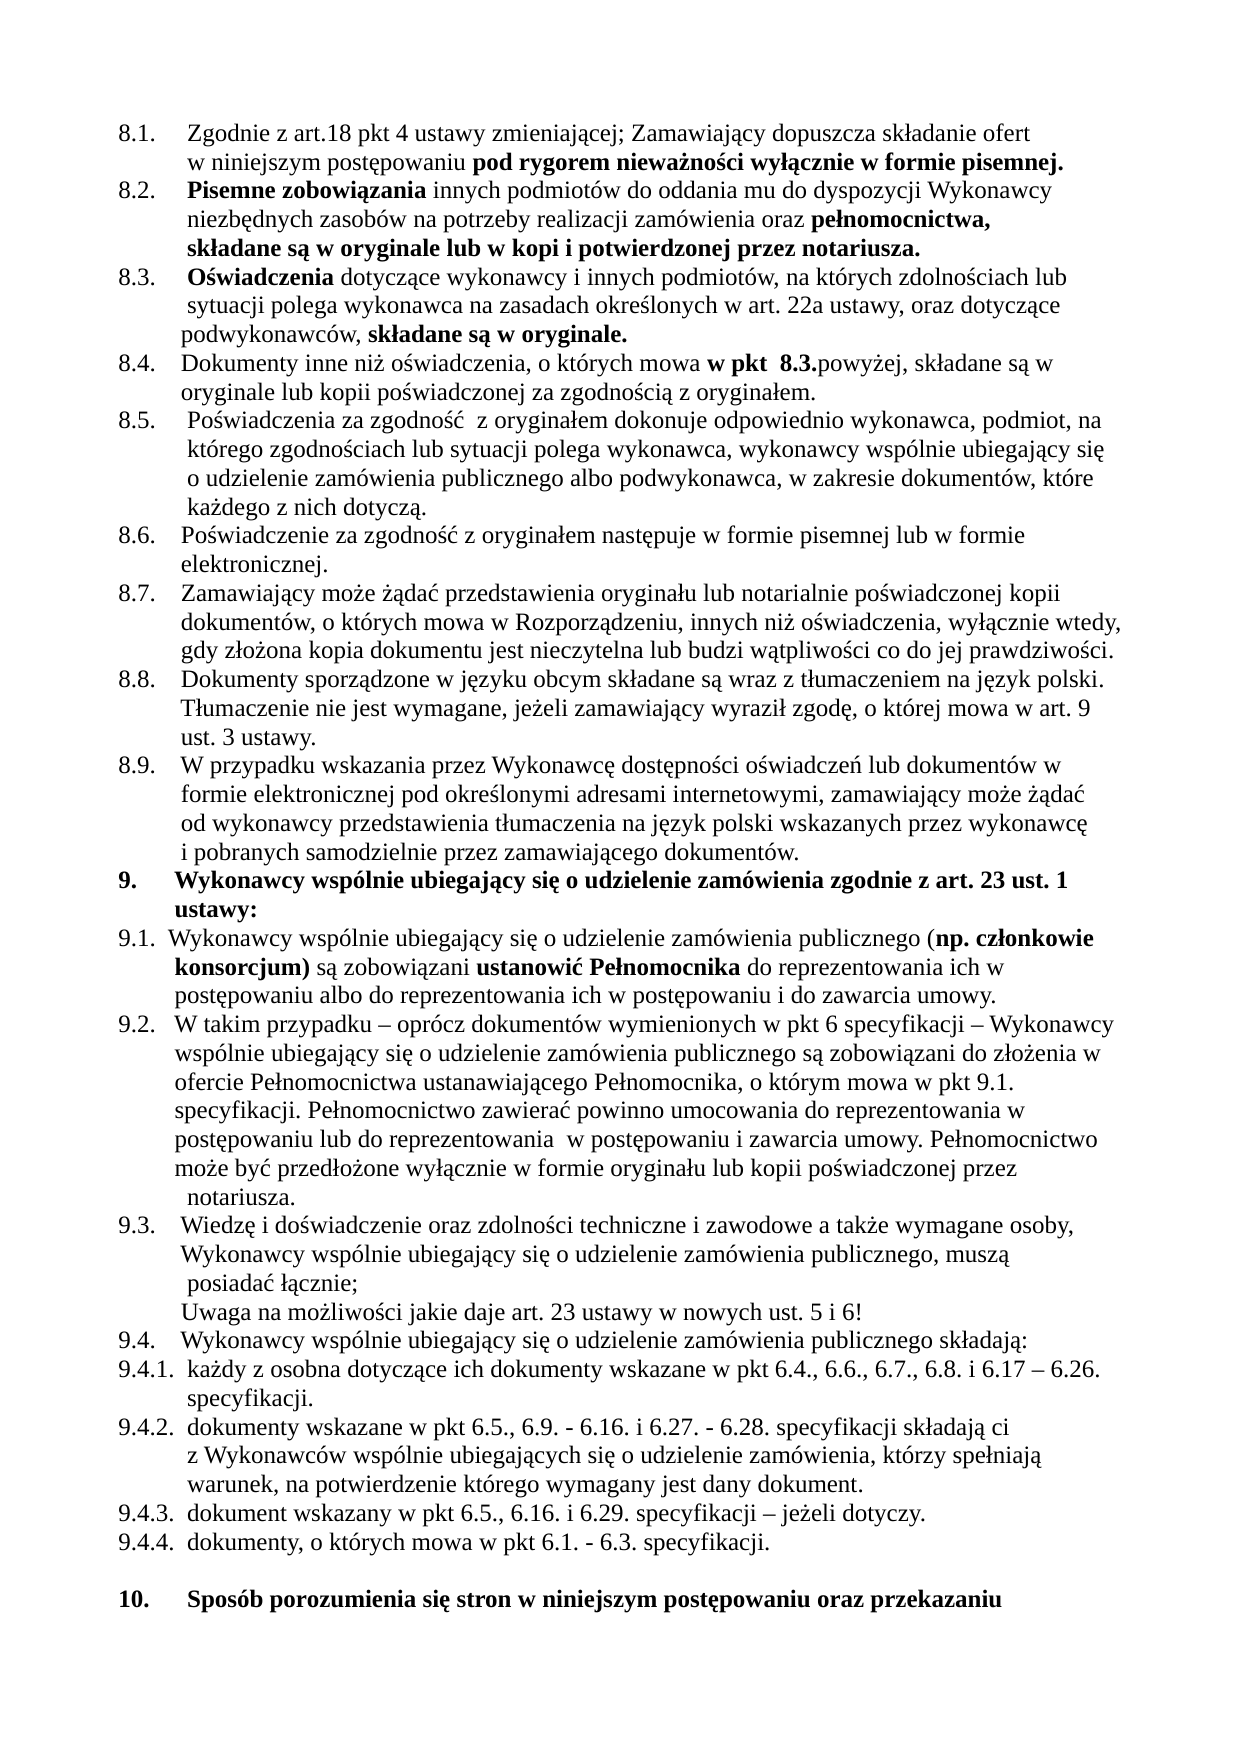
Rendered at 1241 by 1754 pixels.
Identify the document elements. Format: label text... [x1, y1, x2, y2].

text warunek, na potwierdzenie którego wymagany jest dany dokument. [118, 1469, 1122, 1498]
text postępowaniu albo do reprezentowania ich w postępowaniu i do zawarcia umowy. [118, 981, 1122, 1009]
text od wykonawcy przedstawienia tłumaczenia na język polski wskazanych przez wykonawcę [118, 808, 1122, 837]
text specyfikacji. [118, 1383, 1122, 1412]
text specyfikacji. Pełnomocnictwo zawierać powinno umocowania do reprezentowania w [118, 1096, 1122, 1124]
text 8.2. Pisemne zobowiązania innych podmiotów do oddania mu do dyspozycji Wykonawcy [118, 176, 1122, 204]
text wspólnie ubiegający się o udzielenie zamówienia publicznego są zobowiązani do złożenia w [118, 1038, 1122, 1067]
text ust. 3 ustawy. [118, 722, 1122, 751]
text może być przedłożone wyłącznie w formie oryginału lub kopii poświadczonej przez [118, 1153, 1122, 1182]
text elektronicznej. [118, 549, 1122, 578]
text sytuacji polega wykonawca na zasadach określonych w art. 22a ustawy, oraz dotyczące [118, 291, 1122, 319]
text ofercie Pełnomocnictwa ustanawiającego Pełnomocnika, o którym mowa w pkt 9.1. [118, 1067, 1122, 1096]
text posiadać łącznie; [118, 1268, 1122, 1297]
text 8.3. Oświadczenia dotyczące wykonawcy i innych podmiotów, na których zdolnościach lub [118, 262, 1122, 291]
text 8.1. Zgodnie z art.18 pkt 4 ustawy zmieniającej; Zamawiający dopuszcza składanie ofert [118, 118, 1122, 147]
text 9.4.2. dokumenty wskazane w pkt 6.5., 6.9. - 6.16. i 6.27. - 6.28. specyfikacji składają ci [118, 1412, 1122, 1441]
text notariusza. [118, 1182, 1122, 1211]
text każdego z nich dotyczą. [118, 492, 1122, 521]
text 9.2. W takim przypadku – oprócz dokumentów wymienionych w pkt 6 specyfikacji – Wykonawcy [118, 1009, 1122, 1038]
text 9.4.3. dokument wskazany w pkt 6.5., 6.16. i 6.29. specyfikacji – jeżeli dotyczy. [118, 1498, 1122, 1527]
text podwykonawców, składane są w oryginale. [118, 319, 1122, 348]
text 9.4.4. dokumenty, o których mowa w pkt 6.1. - 6.3. specyfikacji. [118, 1527, 1122, 1556]
text postępowaniu lub do reprezentowania w postępowaniu i zawarcia umowy. Pełnomocnictwo [118, 1124, 1122, 1153]
text 9.4.1. każdy z osobna dotyczące ich dokumenty wskazane w pkt 6.4., 6.6., 6.7., 6.8. i 6.17 – 6.26. [118, 1354, 1122, 1383]
text oryginale lub kopii poświadczonej za zgodnością z oryginałem. [118, 377, 1122, 406]
text formie elektronicznej pod określonymi adresami internetowymi, zamawiający może żądać [118, 779, 1122, 808]
text 8.4. Dokumenty inne niż oświadczenia, o których mowa w pkt 8.3.powyżej, składane są w [118, 348, 1122, 377]
text 8.9. W przypadku wskazania przez Wykonawcę dostępności oświadczeń lub dokumentów w [118, 751, 1122, 779]
text i pobranych samodzielnie przez zamawiającego dokumentów. [118, 837, 1122, 866]
text 9.1. Wykonawcy wspólnie ubiegający się o udzielenie zamówienia publicznego (np. członkowie [118, 923, 1122, 952]
text Wykonawcy wspólnie ubiegający się o udzielenie zamówienia publicznego, muszą [118, 1239, 1122, 1268]
text konsorcjum) są zobowiązani ustanowić Pełnomocnika do reprezentowania ich w [118, 952, 1122, 981]
text 8.6. Poświadczenie za zgodność z oryginałem następuje w formie pisemnej lub w formie [118, 521, 1122, 549]
text 9.4. Wykonawcy wspólnie ubiegający się o udzielenie zamówienia publicznego składają: [118, 1326, 1122, 1354]
text 8.7. Zamawiający może żądać przedstawienia oryginału lub notarialnie poświadczonej kopii [118, 578, 1122, 607]
text ustawy: [118, 894, 1122, 923]
text Tłumaczenie nie jest wymagane, jeżeli zamawiający wyraził zgodę, o której mowa w art. 9 [118, 693, 1122, 722]
text o udzielenie zamówienia publicznego albo podwykonawca, w zakresie dokumentów, które [118, 463, 1122, 492]
text składane są w oryginale lub w kopi i potwierdzonej przez notariusza. [118, 233, 1122, 262]
text dokumentów, o których mowa w Rozporządzeniu, innych niż oświadczenia, wyłącznie wtedy, [118, 607, 1122, 636]
text z Wykonawców wspólnie ubiegających się o udzielenie zamówienia, którzy spełniają [118, 1441, 1122, 1469]
text 9.3. Wiedzę i doświadczenie oraz zdolności techniczne i zawodowe a także wymagane osoby, [118, 1211, 1122, 1239]
text 10. Sposób porozumienia się stron w niniejszym postępowaniu oraz przekazaniu [118, 1584, 1122, 1613]
text w niniejszym postępowaniu pod rygorem nieważności wyłącznie w formie pisemnej. [118, 147, 1122, 176]
text gdy złożona kopia dokumentu jest nieczytelna lub budzi wątpliwości co do jej prawdziwości. [118, 636, 1122, 664]
text 8.5. Poświadczenia za zgodność z oryginałem dokonuje odpowiednio wykonawca, podmiot, na [118, 406, 1122, 434]
text 9. Wykonawcy wspólnie ubiegający się o udzielenie zamówienia zgodnie z art. 23 ust. 1 [118, 866, 1122, 894]
text Uwaga na możliwości jakie daje art. 23 ustawy w nowych ust. 5 i 6! [118, 1297, 1122, 1326]
text niezbędnych zasobów na potrzeby realizacji zamówienia oraz pełnomocnictwa, [118, 204, 1122, 233]
text 8.8. Dokumenty sporządzone w języku obcym składane są wraz z tłumaczeniem na język polski. [118, 664, 1122, 693]
text którego zgodnościach lub sytuacji polega wykonawca, wykonawcy wspólnie ubiegający się [118, 434, 1122, 463]
